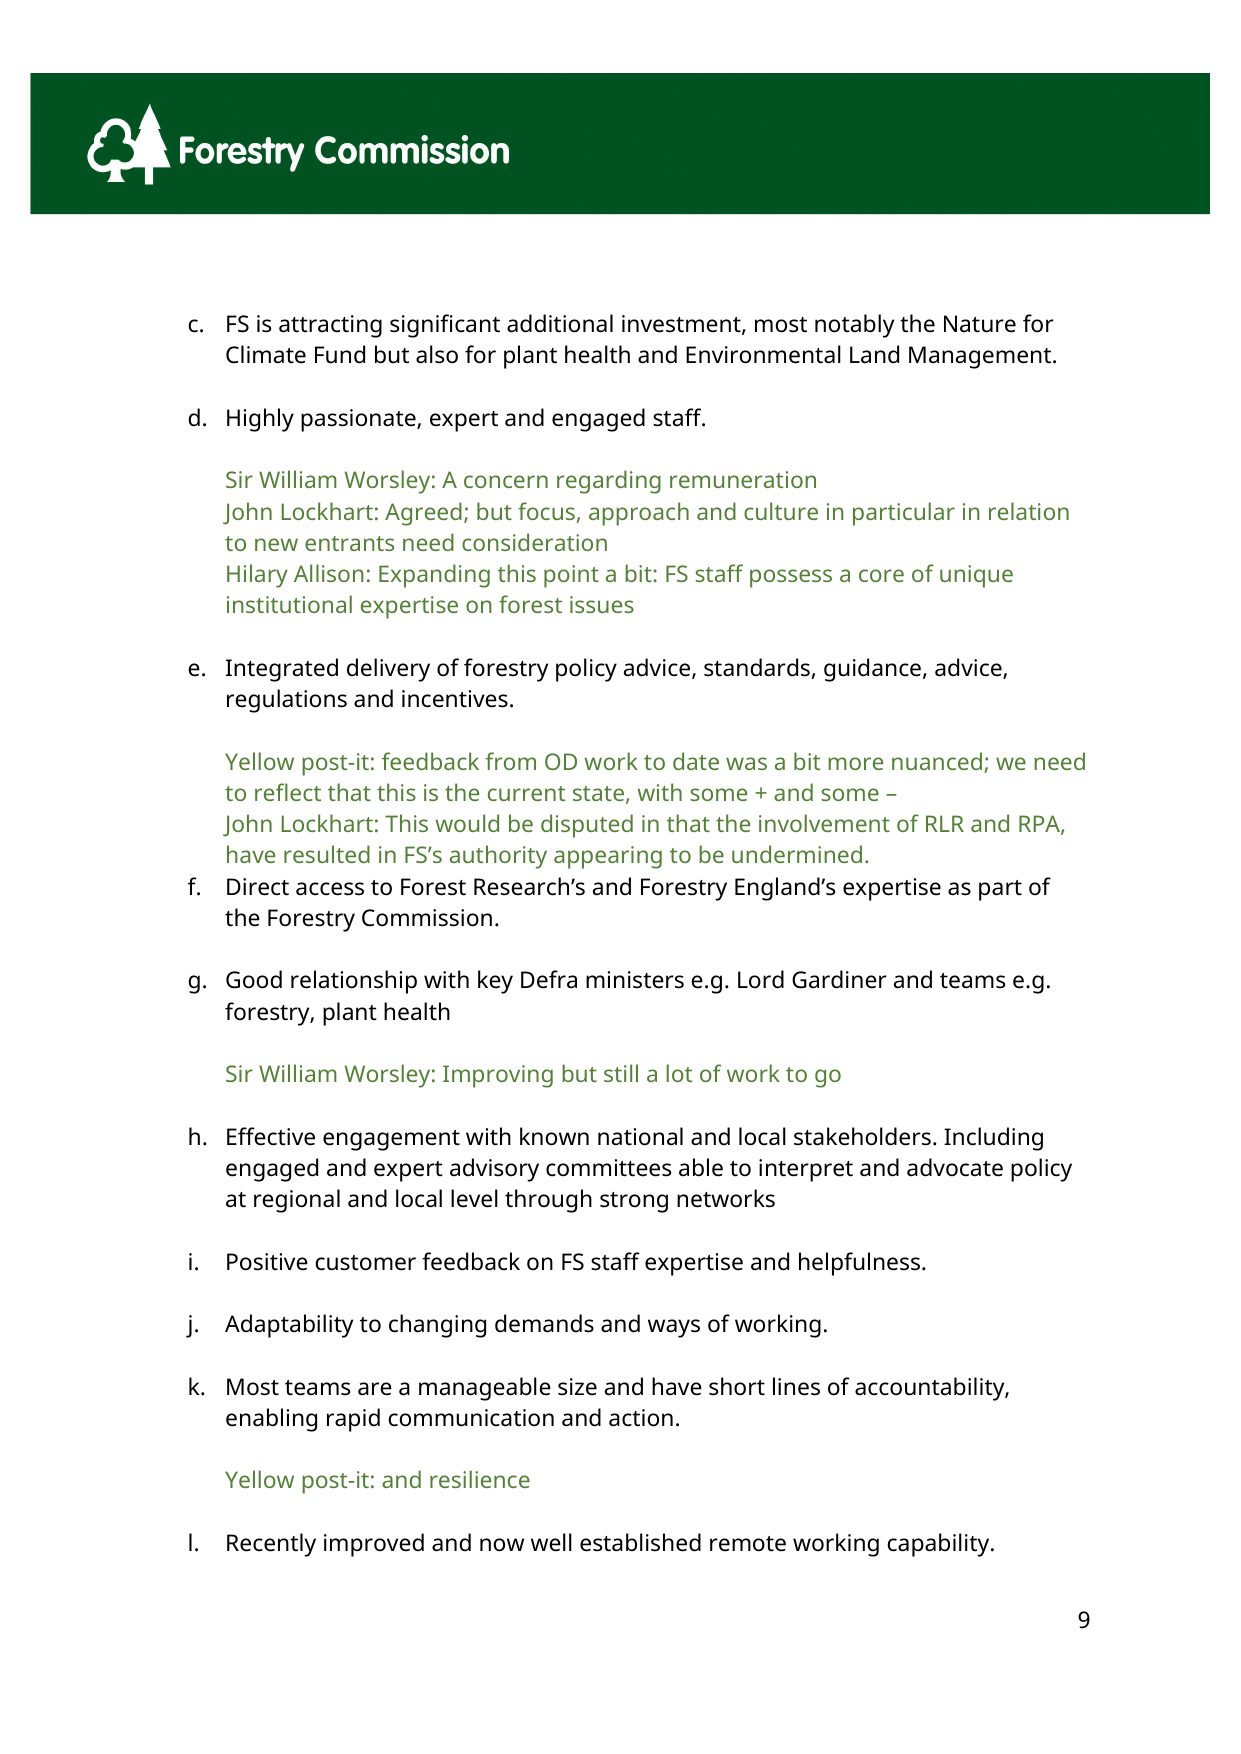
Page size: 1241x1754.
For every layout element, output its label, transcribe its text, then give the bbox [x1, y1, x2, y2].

list Highly passionate, expert and engaged staff. [187, 401, 1090, 432]
list Positive customer feedback on FS staff expertise and helpfulness. [187, 1245, 1090, 1276]
list Integrated delivery of forestry policy advice, standards, guidance, advice, regulations and incentives. [187, 651, 1090, 714]
list John Lockhart: Agreed; but focus, approach and culture in particular in relation to new entrants need consideration [225, 495, 1090, 557]
list John Lockhart: This would be disputed in that the involvement of RLR and RPA, have resulted in FS’s authority appearing to be undermined. [225, 807, 1090, 870]
list Yellow post-it: feedback from OD work to date was a bit more nuanced; we need to reflect that this is the current state, with some + and some – [225, 745, 1090, 807]
list Sir William Worsley: A concern regarding remuneration [225, 464, 1090, 495]
list Hilary Allison: Expanding this point a bit: FS staff possess a core of unique institutional expertise on forest issues [225, 557, 1090, 620]
list Yellow post-it: and resilience [225, 1464, 1090, 1495]
list Good relationship with key Defra ministers e.g. Lord Gardiner and teams e.g. forestry, plant health [187, 964, 1090, 1026]
list Direct access to Forest Research’s and Forestry England’s expertise as part of the Forestry Commission. [187, 870, 1090, 932]
list Most teams are a manageable size and have short lines of accountability, enabling rapid communication and action. [187, 1370, 1090, 1432]
list Adaptability to changing demands and ways of working. [187, 1307, 1090, 1339]
list Effective engagement with known national and local stakeholders. Including engaged and expert advisory committees able to interpret and advocate policy at regional and local level through strong networks [187, 1120, 1090, 1214]
list Sir William Worsley: Improving but still a lot of work to go [225, 1057, 1090, 1089]
list Recently improved and now well established remote working capability. [187, 1526, 1090, 1557]
list FS is attracting significant additional investment, most notably the Nature for Climate Fund but also for plant health and Environmental Land Management. [187, 307, 1090, 370]
